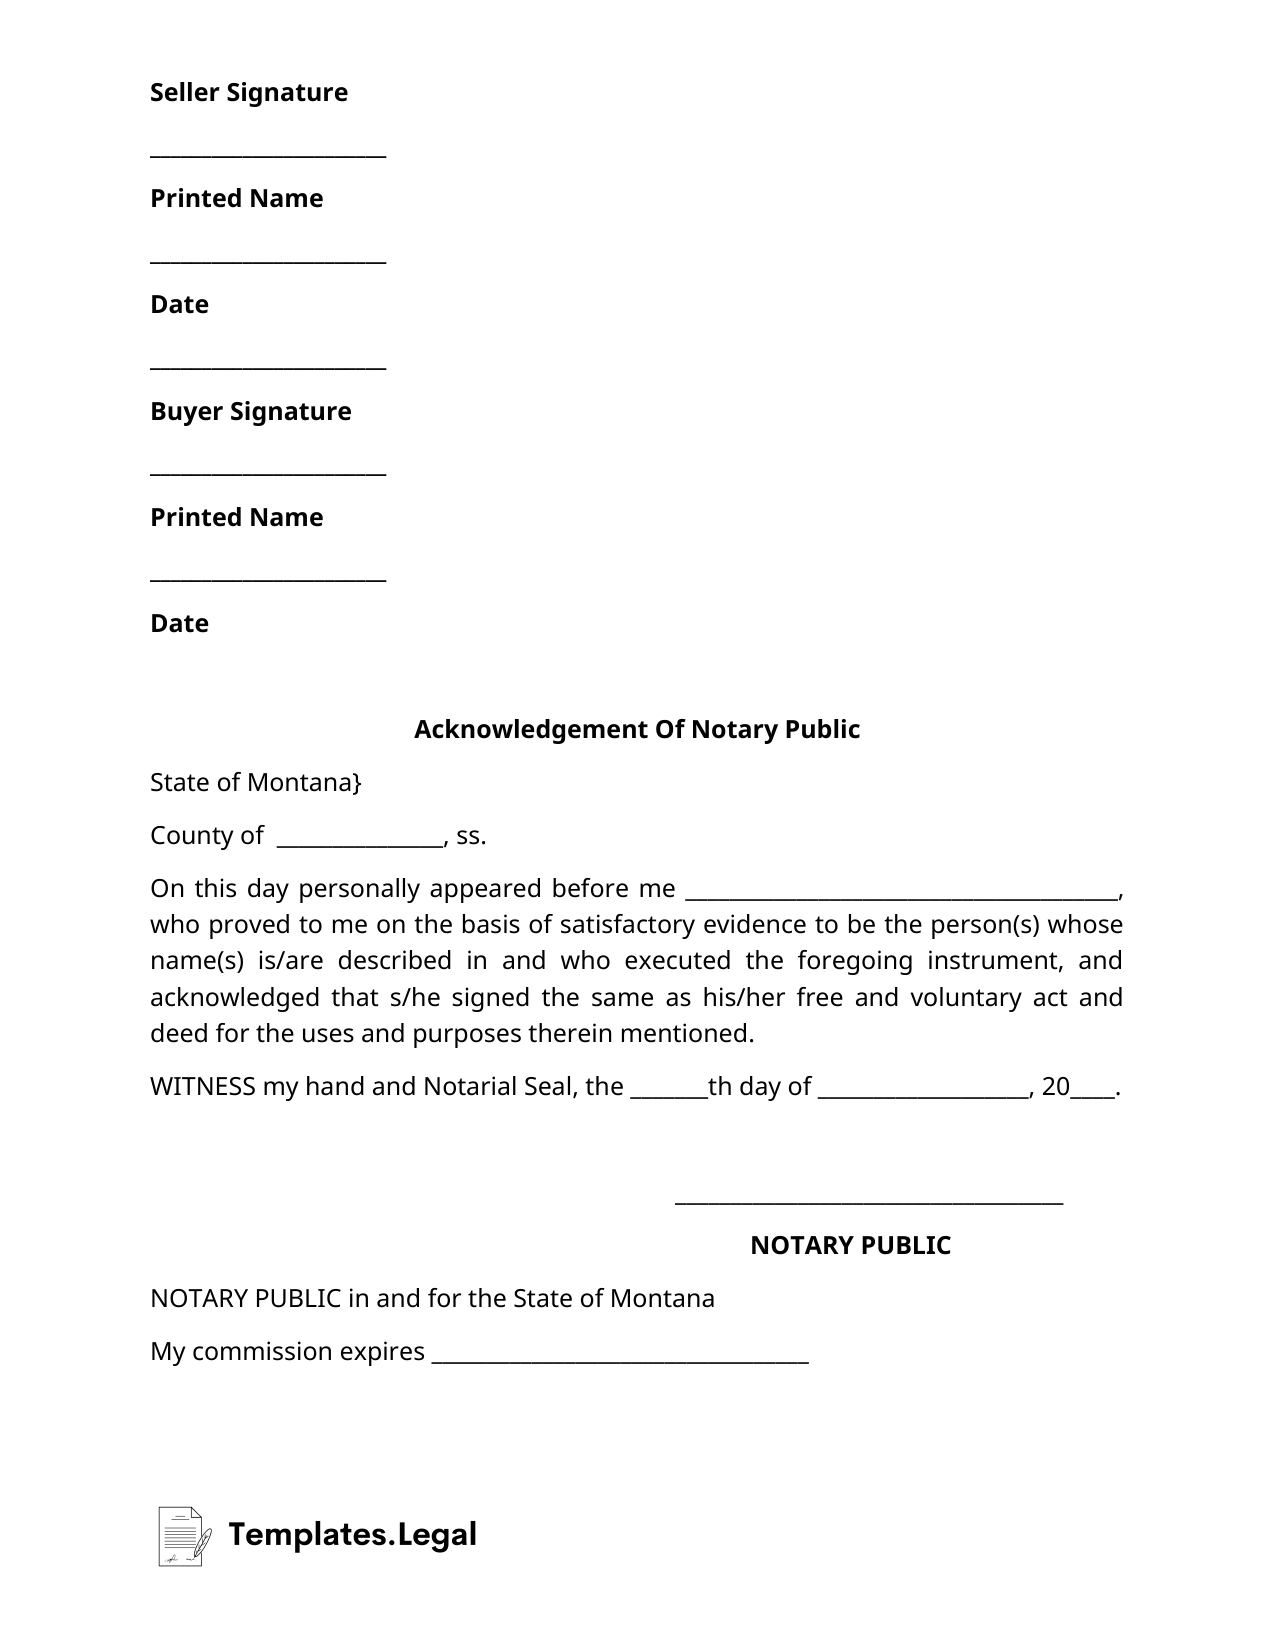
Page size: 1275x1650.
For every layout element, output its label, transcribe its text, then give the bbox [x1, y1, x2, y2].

text Printed Name [150, 181, 1125, 215]
text Printed Name [150, 499, 1125, 533]
text _______________________ [150, 234, 1125, 268]
text County of _______________, ss. [150, 817, 1125, 851]
text Seller Signature [150, 75, 1125, 109]
text NOTARY PUBLIC in and for the State of Montana [150, 1281, 1125, 1315]
text Acknowledgement Of Notary Public [150, 711, 1125, 745]
text NOTARY PUBLIC [150, 1228, 1125, 1262]
text _______________________ [150, 128, 1125, 162]
text Date [150, 287, 1125, 321]
text _______________________ [150, 446, 1125, 480]
text On this day personally appeared before me _______________________________________, who proved to me on the basis of satisfactory evidence to be the person(s) whose name(s) is/are described in and who executed the foregoing instrument, and acknowledged that s/he signed the same as his/her free and voluntary act and deed for the uses and purposes therein mentioned. [150, 870, 1125, 1050]
text _______________________ [150, 552, 1125, 586]
text ___________________________________ [600, 1175, 1125, 1209]
text WITNESS my hand and Notarial Seal, the _______th day of ___________________, 20____. [150, 1069, 1125, 1103]
text Buyer Signature [150, 393, 1125, 427]
text _______________________ [150, 340, 1125, 374]
text Date [150, 605, 1125, 639]
text State of Montana} [150, 764, 1125, 798]
text My commission expires __________________________________ [150, 1334, 1125, 1368]
